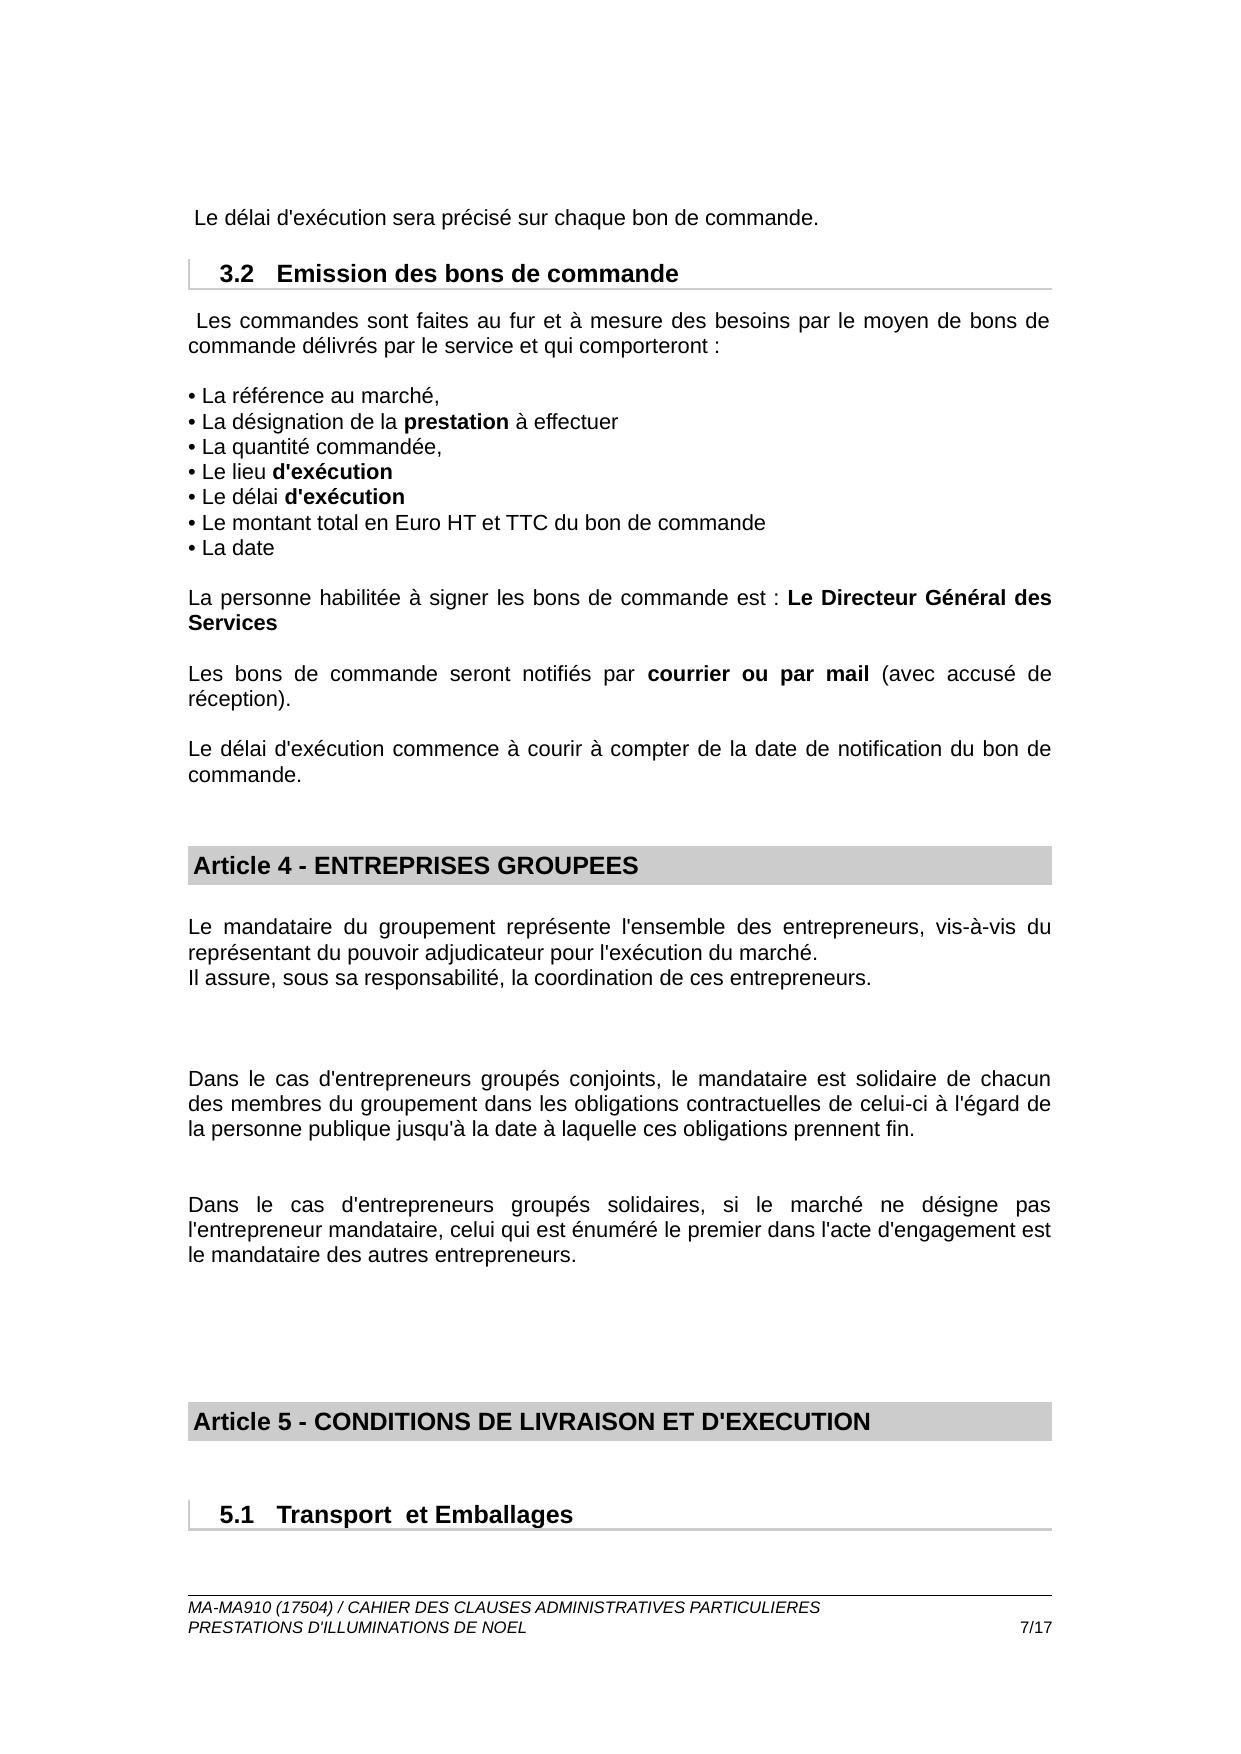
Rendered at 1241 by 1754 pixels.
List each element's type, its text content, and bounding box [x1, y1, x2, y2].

text Dans le cas d'entrepreneurs groupés solidaires, si le marché ne désigne pas l'entrepreneur mandataire, celui qui est énuméré le premier dans l'acte d'engagement est le mandataire des autres entrepreneurs. [188, 1192, 1052, 1267]
text • La date [188, 535, 1052, 560]
text Dans le cas d'entrepreneurs groupés conjoints, le mandataire est solidaire de chacun des membres du groupement dans les obligations contractuelles de celui-ci à l'égard de la personne publique jusqu'à la date à laquelle ces obligations prennent fin. [188, 1066, 1052, 1141]
text • La quantité commandée, [188, 434, 1052, 459]
text • Le délai d'exécution [188, 484, 1052, 509]
subtitle CONDITIONS DE LIVRAISON ET D'EXECUTION [190, 1404, 1050, 1439]
text Les bons de commande seront notifiés par courrier ou par mail (avec accusé de réception). [188, 661, 1052, 711]
text • La référence au marché, [188, 383, 1052, 409]
text • Le montant total en Euro HT et TTC du bon de commande [188, 509, 1052, 535]
text Le mandataire du groupement représente l'ensemble des entrepreneurs, vis-à-vis du représentant du pouvoir adjudicateur pour l'exécution du marché. [188, 914, 1052, 965]
text Les commandes sont faites au fur et à mesure des besoins par le moyen de bons de commande délivrés par le service et qui comporteront : [188, 308, 1052, 358]
subtitle ENTREPRISES GROUPEES [190, 848, 1050, 883]
text La personne habilitée à signer les bons de commande est : Le Directeur Général des Services [188, 585, 1052, 636]
subtitle Transport et Emballages [190, 1500, 1052, 1528]
text • Le lieu d'exécution [188, 459, 1052, 484]
text Le délai d'exécution commence à courir à compter de la date de notification du bon de commande. [188, 736, 1052, 787]
text Il assure, sous sa responsabilité, la coordination de ces entrepreneurs. [188, 965, 1052, 990]
text • La désignation de la prestation à effectuer [188, 409, 1052, 434]
subtitle Emission des bons de commande [190, 259, 1052, 288]
text Le délai d'exécution sera précisé sur chaque bon de commande. [188, 204, 1052, 230]
